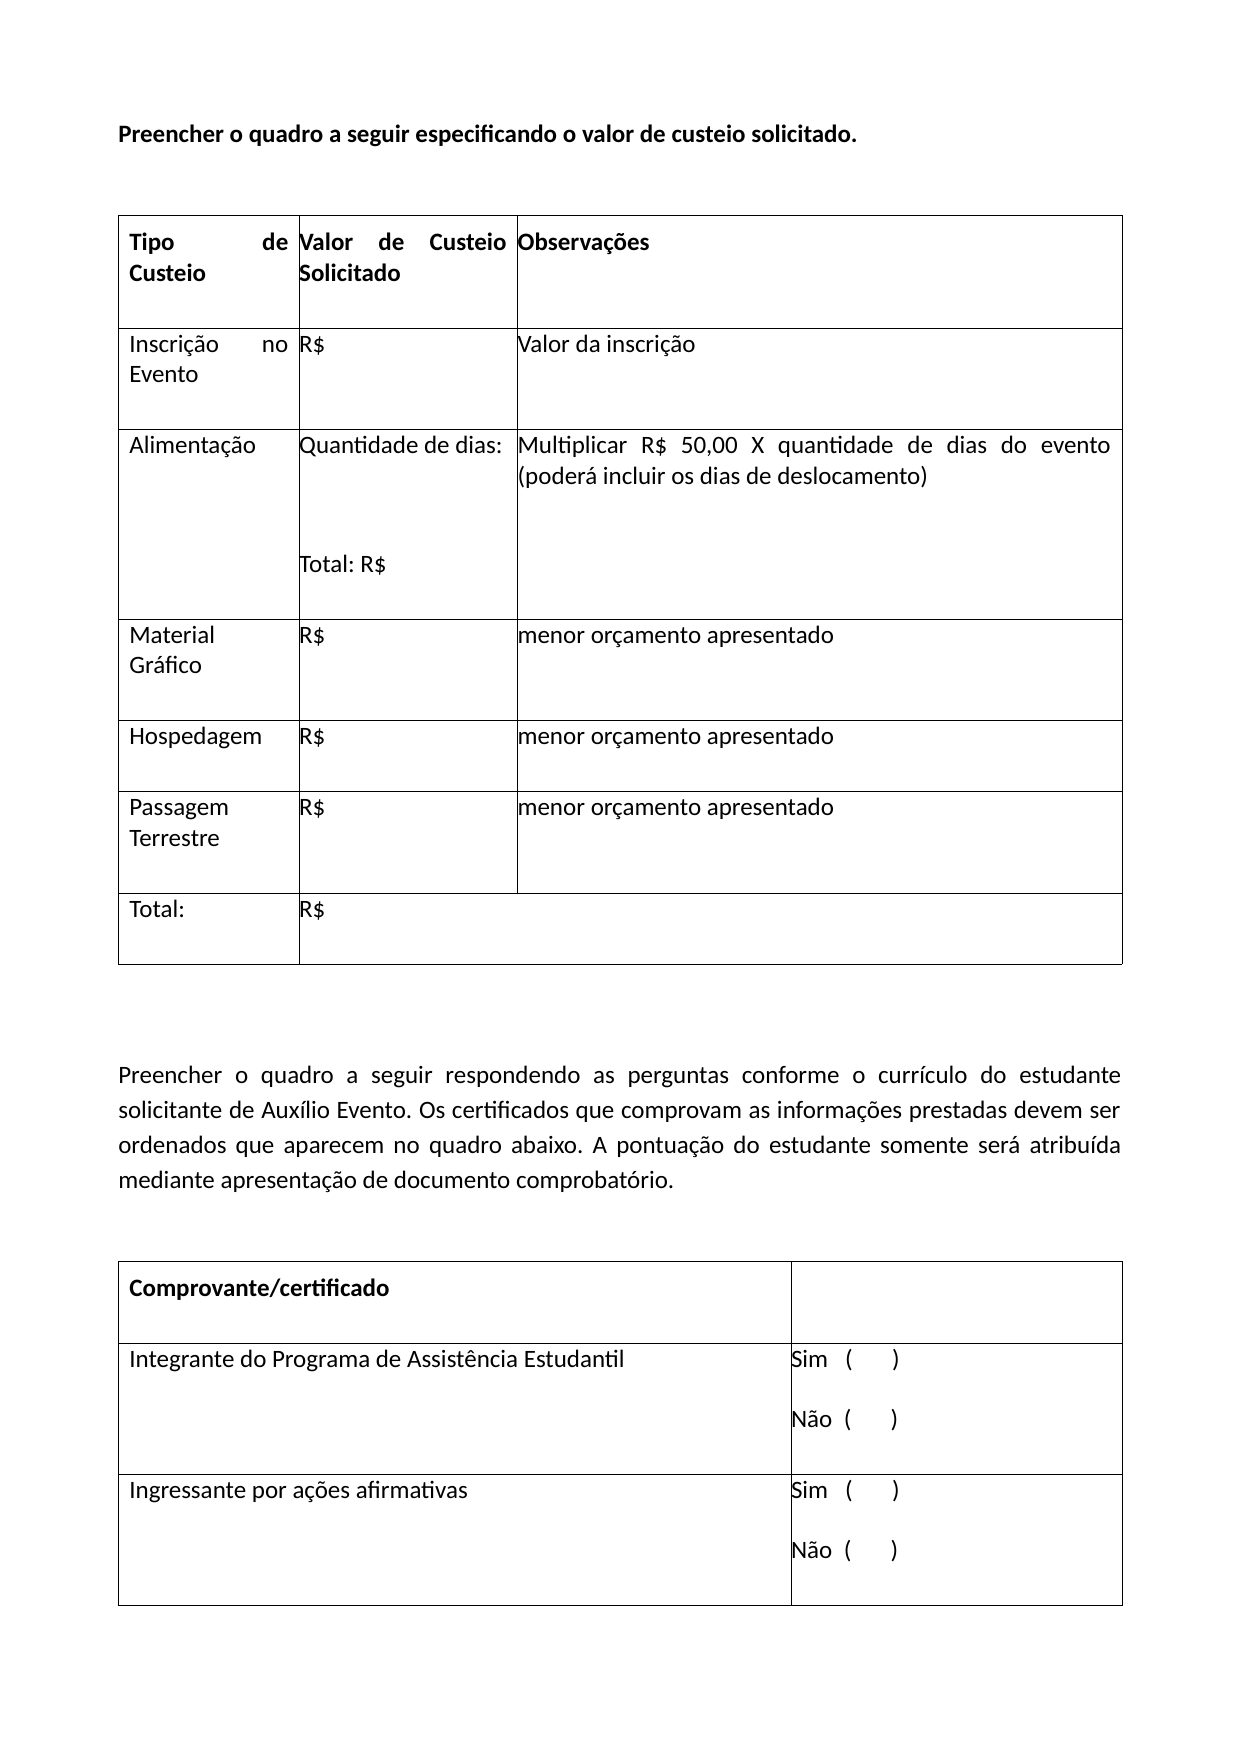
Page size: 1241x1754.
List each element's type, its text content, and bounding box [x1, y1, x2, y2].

table_cell R$ [300, 894, 1122, 964]
table_cell Hospedagem [119, 721, 299, 791]
table_cell R$ [300, 329, 517, 429]
table_cell Sim ( ) Não ( ) [792, 1344, 1122, 1474]
table_cell menor orçamento apresentado [518, 792, 1122, 893]
table_header Observações [518, 216, 1122, 328]
table_cell Quantidade de dias: Total: R$ [300, 430, 517, 619]
text Preencher o quadro a seguir especificando o valor de custeio solicitado. [118, 118, 1122, 149]
table_cell Sim ( ) Não ( ) [792, 1475, 1122, 1605]
table_cell Ingressante por ações afirmativas [119, 1475, 791, 1605]
table_cell R$ [300, 721, 517, 791]
table_header Valor de Custeio Solicitado [300, 216, 517, 328]
table_cell Material Gráfico [119, 620, 299, 720]
table_cell R$ [300, 620, 517, 720]
table_header Tipo de Custeio [119, 216, 299, 328]
table_cell Alimentação [119, 430, 299, 619]
table_cell Valor da inscrição [518, 329, 1122, 429]
table_header Comprovante/certificado [119, 1262, 791, 1343]
table_cell R$ [300, 792, 517, 893]
table_cell Multiplicar R$ 50,00 X quantidade de dias do evento (poderá incluir os dias de deslocamento) [518, 430, 1122, 619]
table_cell Passagem Terrestre [119, 792, 299, 893]
table_cell Integrante do Programa de Assistência Estudantil [119, 1344, 791, 1474]
table_cell Total: [119, 894, 299, 964]
table_cell Inscrição no Evento [119, 329, 299, 429]
table_cell menor orçamento apresentado [518, 620, 1122, 720]
table_cell menor orçamento apresentado [518, 721, 1122, 791]
text Preencher o quadro a seguir respondendo as perguntas conforme o currículo do estudante solicitante de Auxílio Evento. Os certificados que comprovam as informações prestadas devem ser ordenados que aparecem no quadro abaixo. A pontuação do estudante somente será atribuída mediante apresentação de documento comprobatório. [118, 1059, 1122, 1195]
table_header [792, 1262, 1122, 1343]
